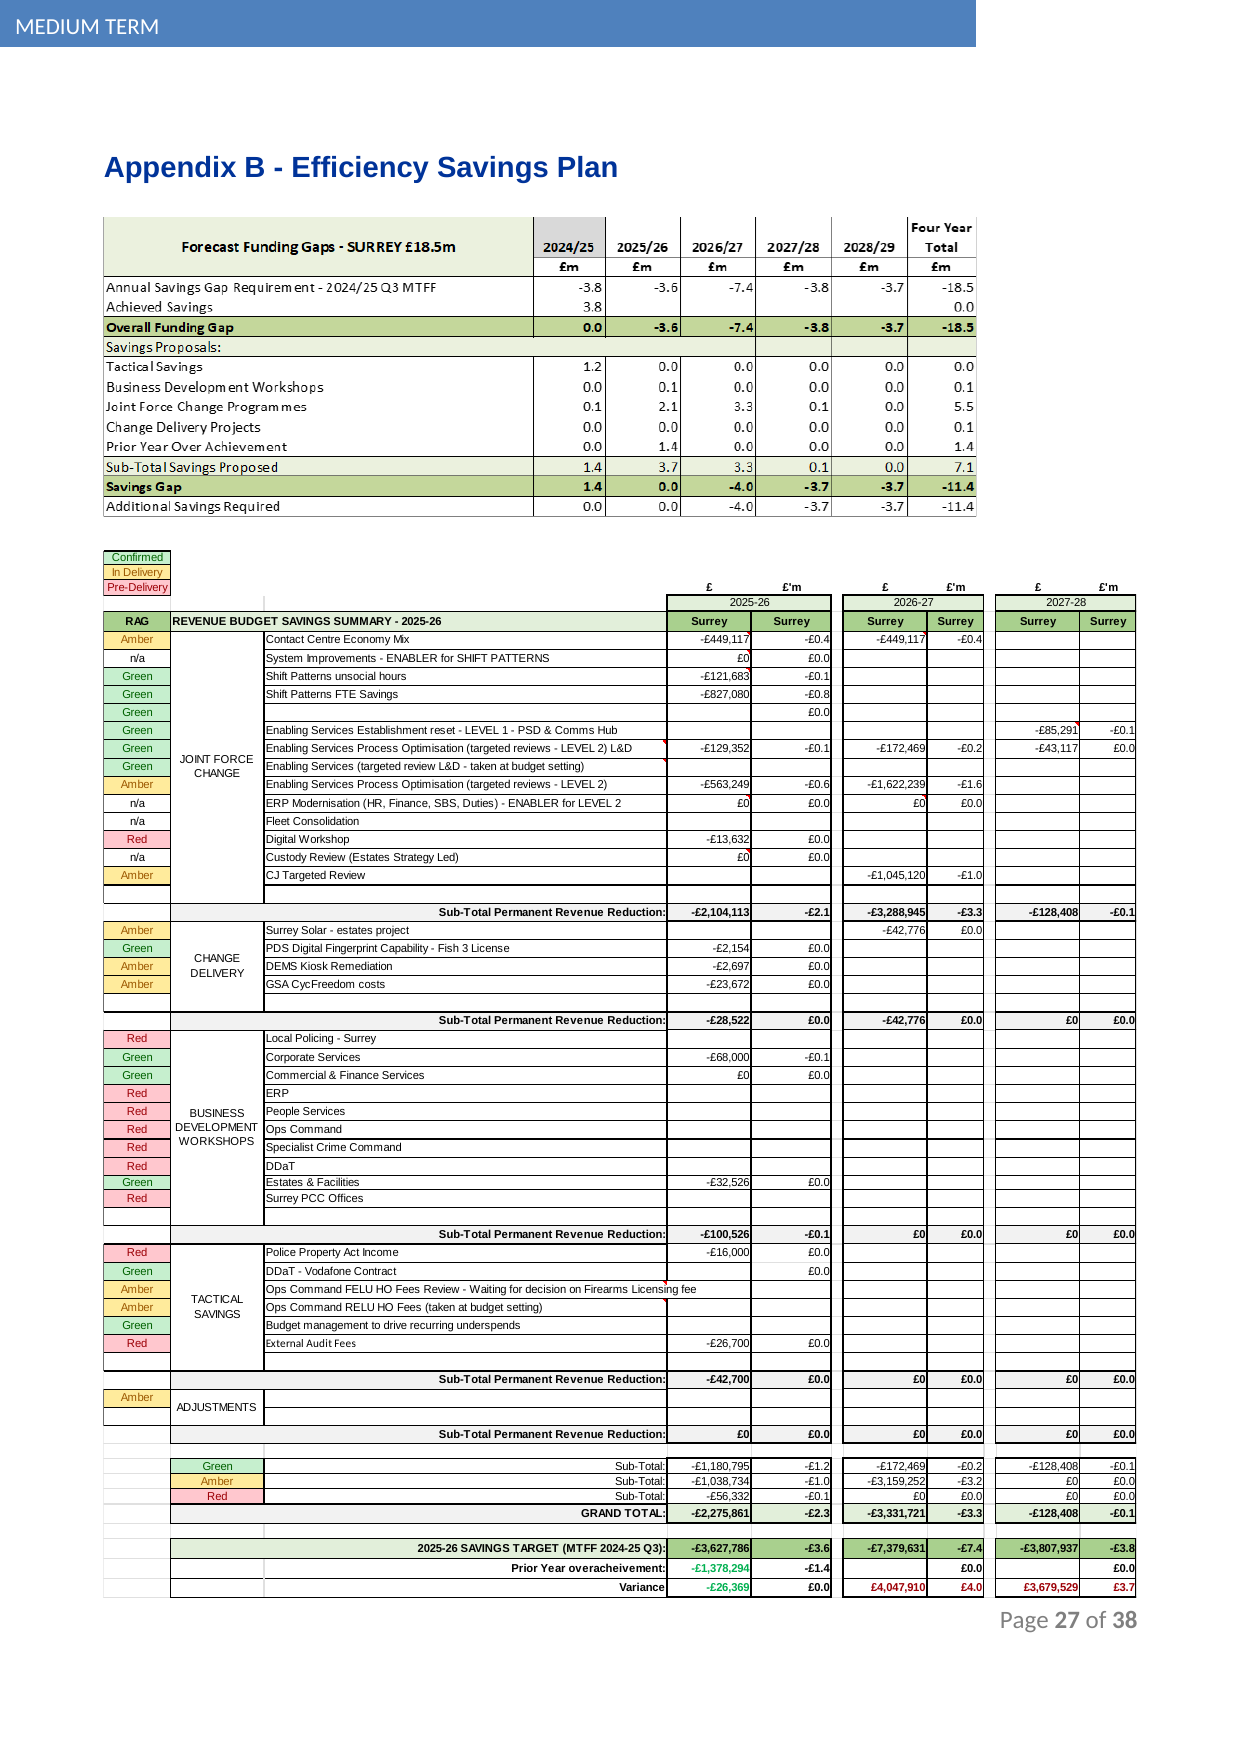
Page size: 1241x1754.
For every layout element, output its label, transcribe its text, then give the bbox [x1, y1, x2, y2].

text Appendix B - Efficiency Savings Plan [103, 150, 1137, 183]
